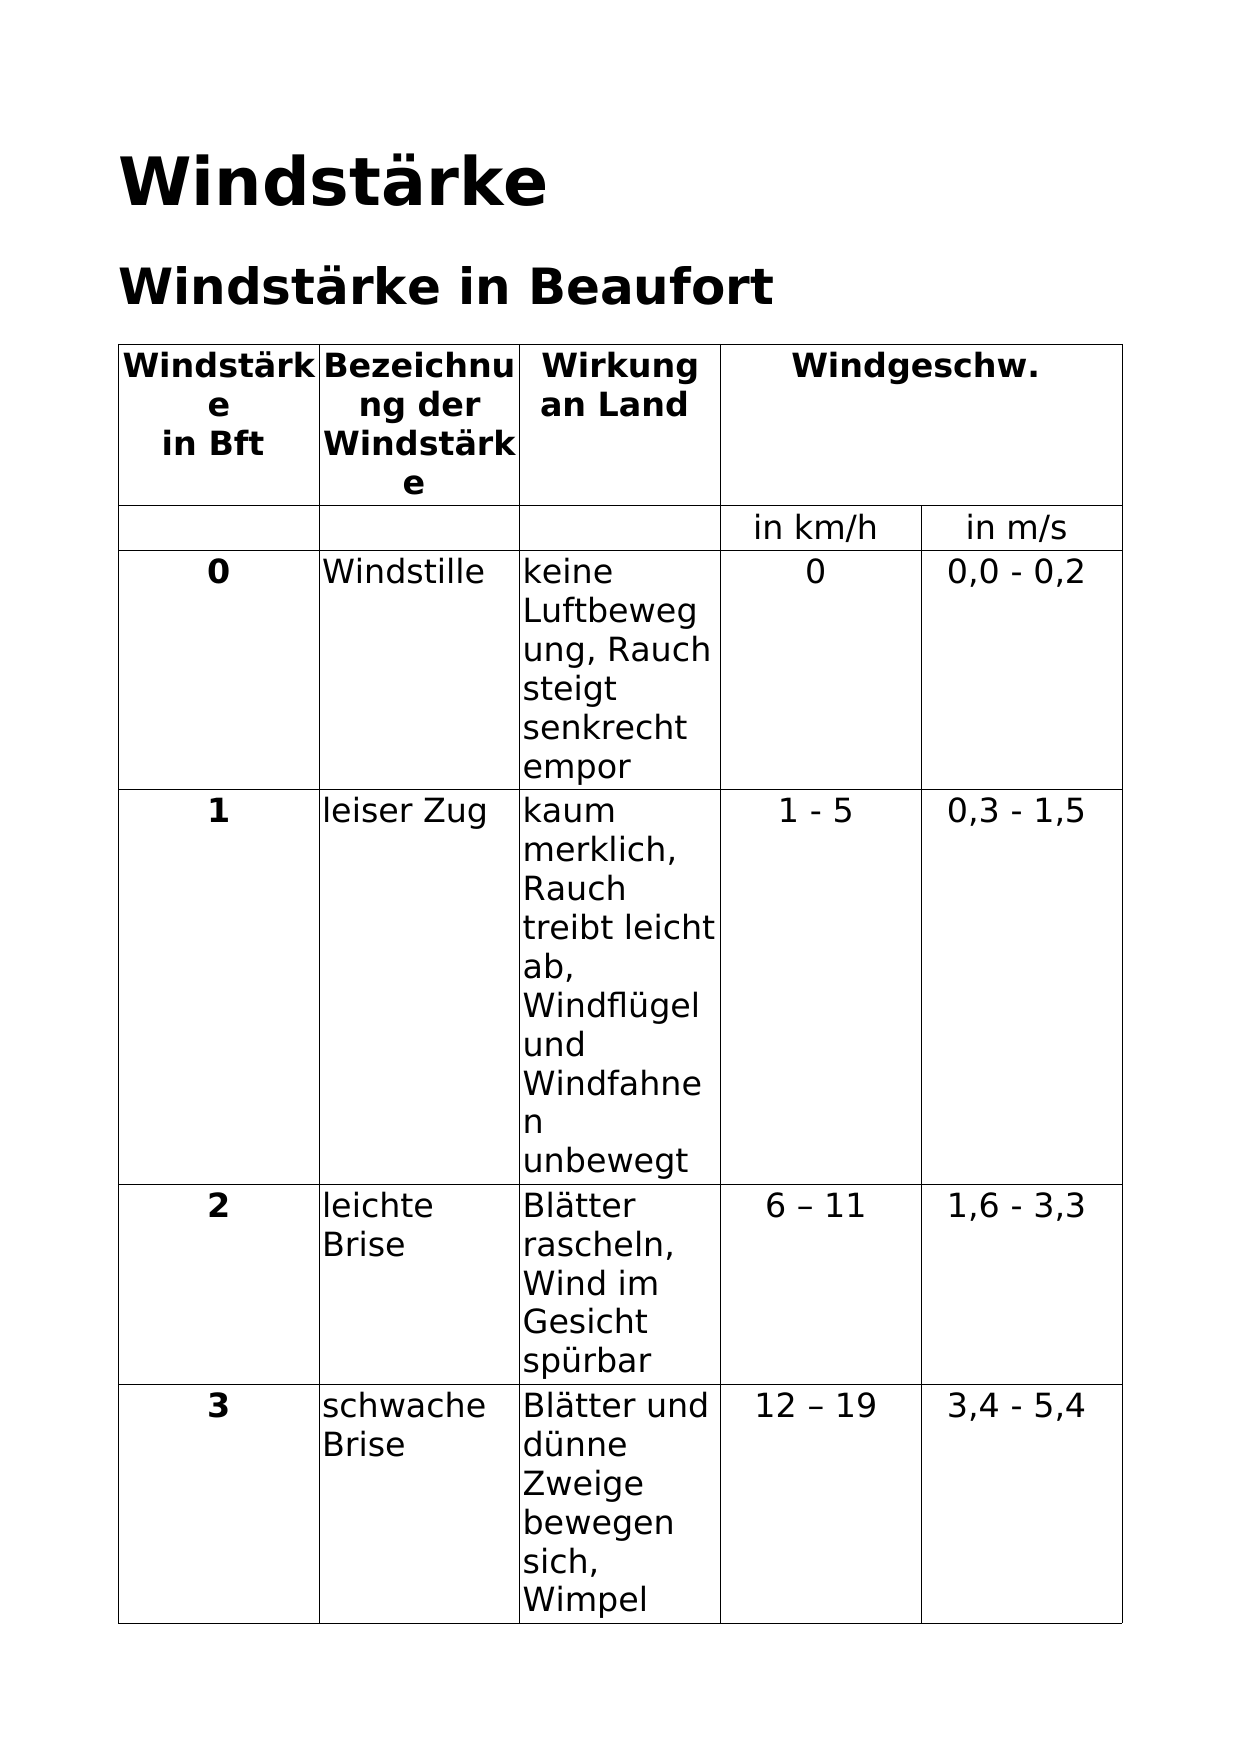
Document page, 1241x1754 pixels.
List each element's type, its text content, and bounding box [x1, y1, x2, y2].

table_cell in m/s [922, 506, 1122, 550]
table_cell keine Luftbewegung, Rauch steigt senkrecht empor [520, 551, 720, 789]
table_cell 0 [119, 551, 319, 789]
table_cell [320, 506, 519, 550]
table_cell Blätter und dünne Zweige bewegen sich, Wimpel [520, 1385, 720, 1623]
table_cell [520, 506, 720, 550]
table_cell [119, 506, 319, 550]
table_header Bezeichnung der Windstärke [320, 345, 519, 505]
table_cell 6 – 11 [721, 1185, 921, 1384]
subtitle Windstärke [118, 143, 1122, 221]
table_cell kaum merklich, Rauch treibt leicht ab, Windflügel und Windfahnen unbewegt [520, 790, 720, 1183]
table_cell Windstille [320, 551, 519, 789]
table_cell 0,0 - 0,2 [922, 551, 1122, 789]
table_cell 3,4 - 5,4 [922, 1385, 1122, 1623]
table_cell 0 [721, 551, 921, 789]
table_header Windstärke in Bft [119, 345, 319, 505]
table_cell Blätter rascheln, Wind im Gesicht spürbar [520, 1185, 720, 1384]
table_header Wirkung an Land [520, 345, 720, 505]
table_cell 3 [119, 1385, 319, 1623]
table_cell leichte Brise [320, 1185, 519, 1384]
table_cell 1 - 5 [721, 790, 921, 1183]
table_cell leiser Zug [320, 790, 519, 1183]
table_cell 0,3 - 1,5 [922, 790, 1122, 1183]
table_cell 1,6 - 3,3 [922, 1185, 1122, 1384]
table_cell schwache Brise [320, 1385, 519, 1623]
table_cell in km/h [721, 506, 921, 550]
subtitle Windstärke in Beaufort [118, 258, 1122, 316]
table_cell 2 [119, 1185, 319, 1384]
table_cell 12 – 19 [721, 1385, 921, 1623]
table_cell 1 [119, 790, 319, 1183]
table_header Windgeschw. [721, 345, 1122, 505]
